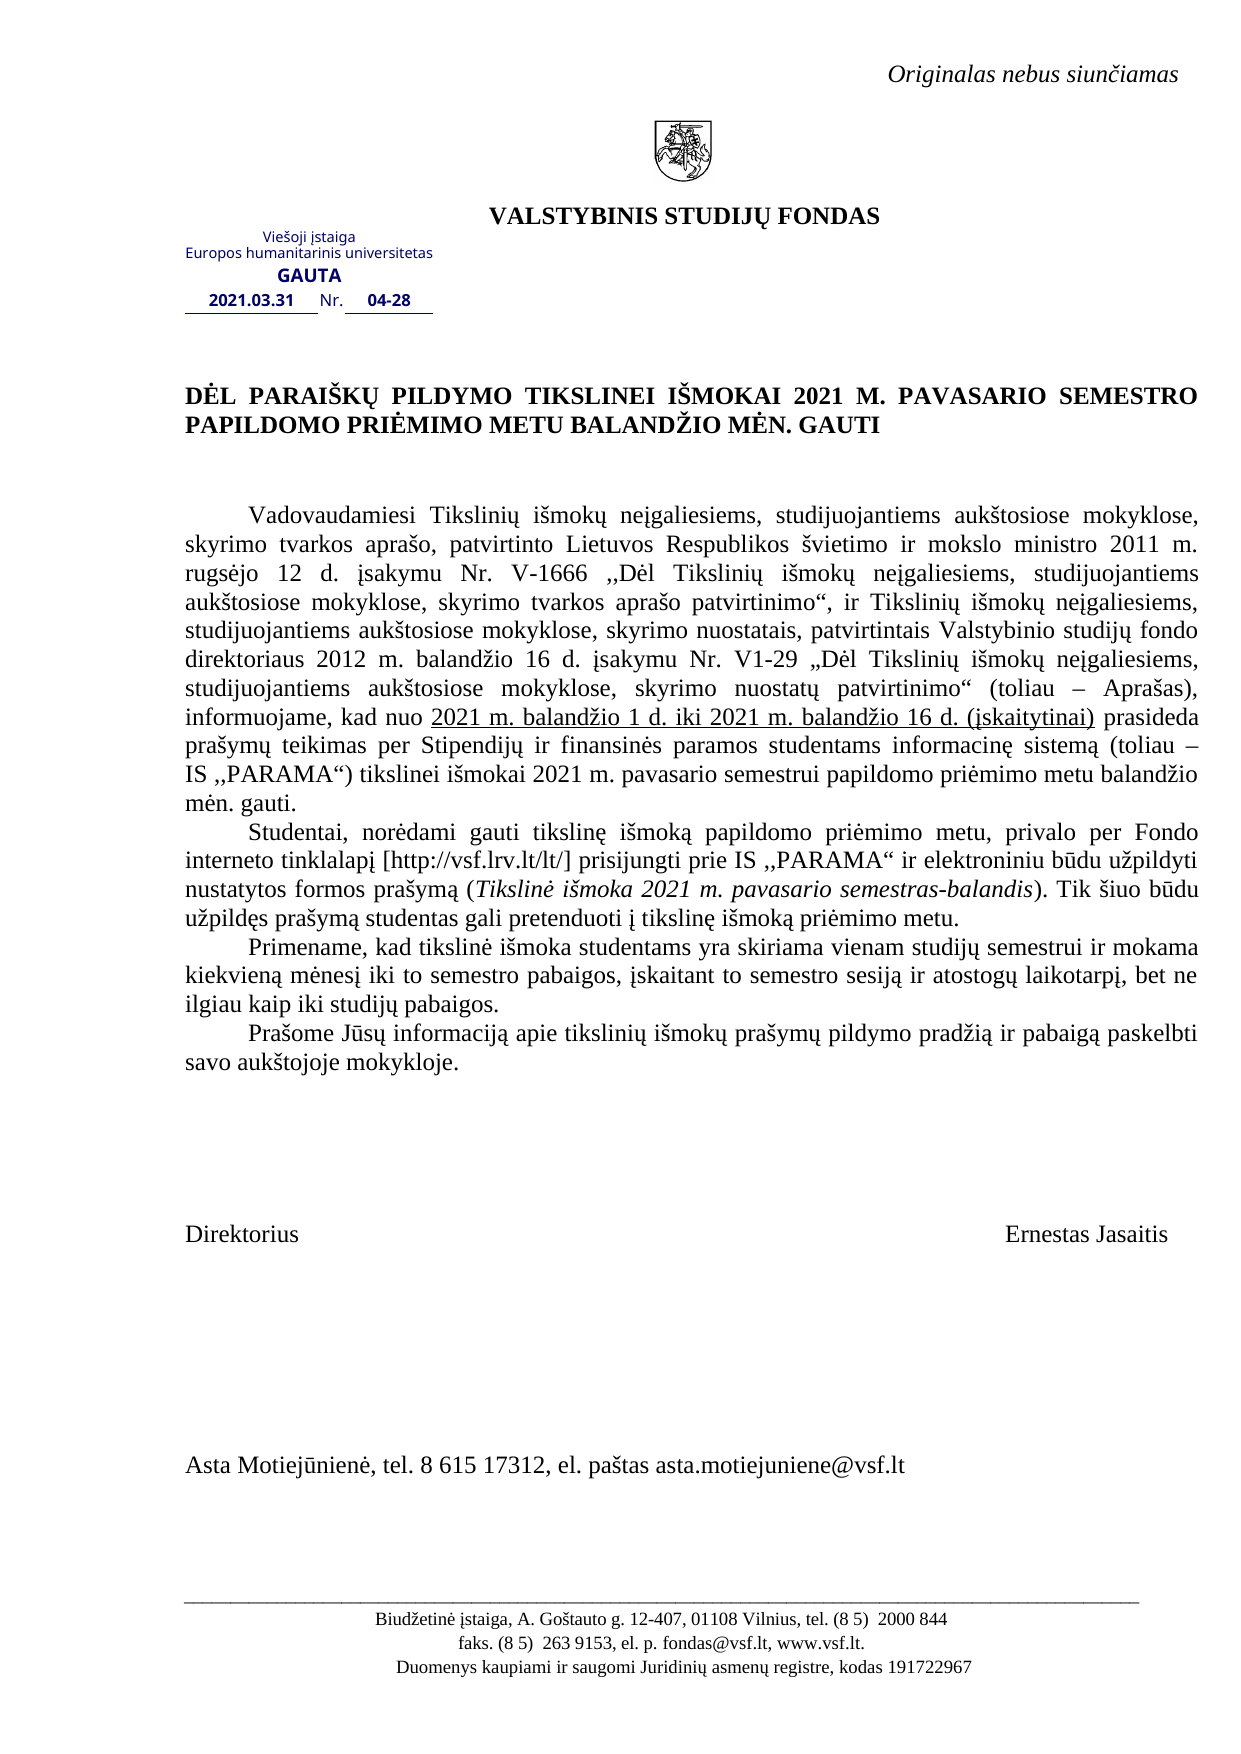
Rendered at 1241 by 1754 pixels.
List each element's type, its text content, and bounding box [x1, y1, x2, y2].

table_header [174, 118, 1196, 188]
table_cell [781, 324, 1196, 381]
table_header [1196, 118, 1210, 188]
table_cell [174, 1496, 1210, 1525]
table_cell GAUTA [185, 265, 433, 289]
table_header Viešoji įstaiga Europos humanitarinis universitetas [185, 230, 433, 265]
table_cell Nr. [318, 289, 345, 312]
table_cell VALSTYBINIS STUDIJŲ FONDAS Aukštosioms mokykloms 2021-03-31 Nr. ES1-26 [174, 189, 1196, 323]
table_cell [707, 324, 781, 381]
table_cell DĖL PARAIŠKŲ PILDYMO TIKSLINEI IŠMOKAI 2021 M. PAVASARIO SEMESTRO PAPILDOMO PRIĖMIMO METU BALANDŽIO MĖN. GAUTI Vadovaudamiesi Tikslinių išmokų neįgaliesiems, studijuojantiems aukštosiose mokyklose, skyrimo tvarkos aprašo, patvirtinto Lietuvos Respublikos švietimo ir mokslo ministro 2011 m. rugsėjo 12 d. įsakymu Nr. V-1666 ,,Dėl Tikslinių išmokų neįgaliesiems, studijuojantiems aukštosiose mokyklose, skyrimo tvarkos aprašo patvirtinimo“, ir Tikslinių išmokų neįgaliesiems, studijuojantiems aukštosiose mokyklose, skyrimo nuostatais, patvirtintais Valstybinio studijų fondo direktoriaus 2012 m. balandžio 16 d. įsakymu Nr. V1-29 „Dėl Tikslinių išmokų neįgaliesiems, studijuojantiems aukštosiose mokyklose, skyrimo nuostatų patvirtinimo“ (toliau – Aprašas), informuojame, kad nuo 2021 m. balandžio 1 d. iki 2021 m. balandžio 16 d. (įskaitytinai) prasideda prašymų teikimas per Stipendijų ir finansinės paramos studentams informacinę sistemą (toliau – IS ,,PARAMA“) tikslinei išmokai 2021 m. pavasario semestrui papildomo priėmimo metu balandžio mėn. gauti. Studentai, norėdami gauti tikslinę išmoką papildomo priėmimo metu, privalo per Fondo interneto tinklalapį [http://vsf.lrv.lt/lt/] prisijungti prie IS ,,PARAMA“ ir elektroniniu būdu užpildyti nustatytos formos prašymą (Tikslinė išmoka 2021 m. pavasario semestras-balandis). Tik šiuo būdu užpildęs prašymą studentas gali pretenduoti į tikslinę išmoką priėmimo metu. Primename, kad tikslinė išmoka studentams yra skiriama vienam studijų semestrui ir mokama kiekvieną mėnesį iki to semestro pabaigos, įskaitant to semestro sesiją ir atostogų laikotarpį, bet ne ilgiau kaip iki studijų pabaigos. Prašome Jūsų informaciją apie tikslinių išmokų prašymų pildymo pradžią ir pabaigą paskelbti savo aukštojoje mokykloje. Direktorius Ernestas Jasaitis Asta Motiejūnienė, tel. 8 615 17312, el. paštas asta.motiejuniene@vsf.lt [174, 381, 1210, 1496]
table_cell 2021.03.31 [185, 289, 318, 312]
table_cell [1196, 189, 1210, 323]
table_cell 04-28 [345, 289, 433, 312]
table_cell [1196, 324, 1210, 381]
table_cell [174, 324, 707, 381]
